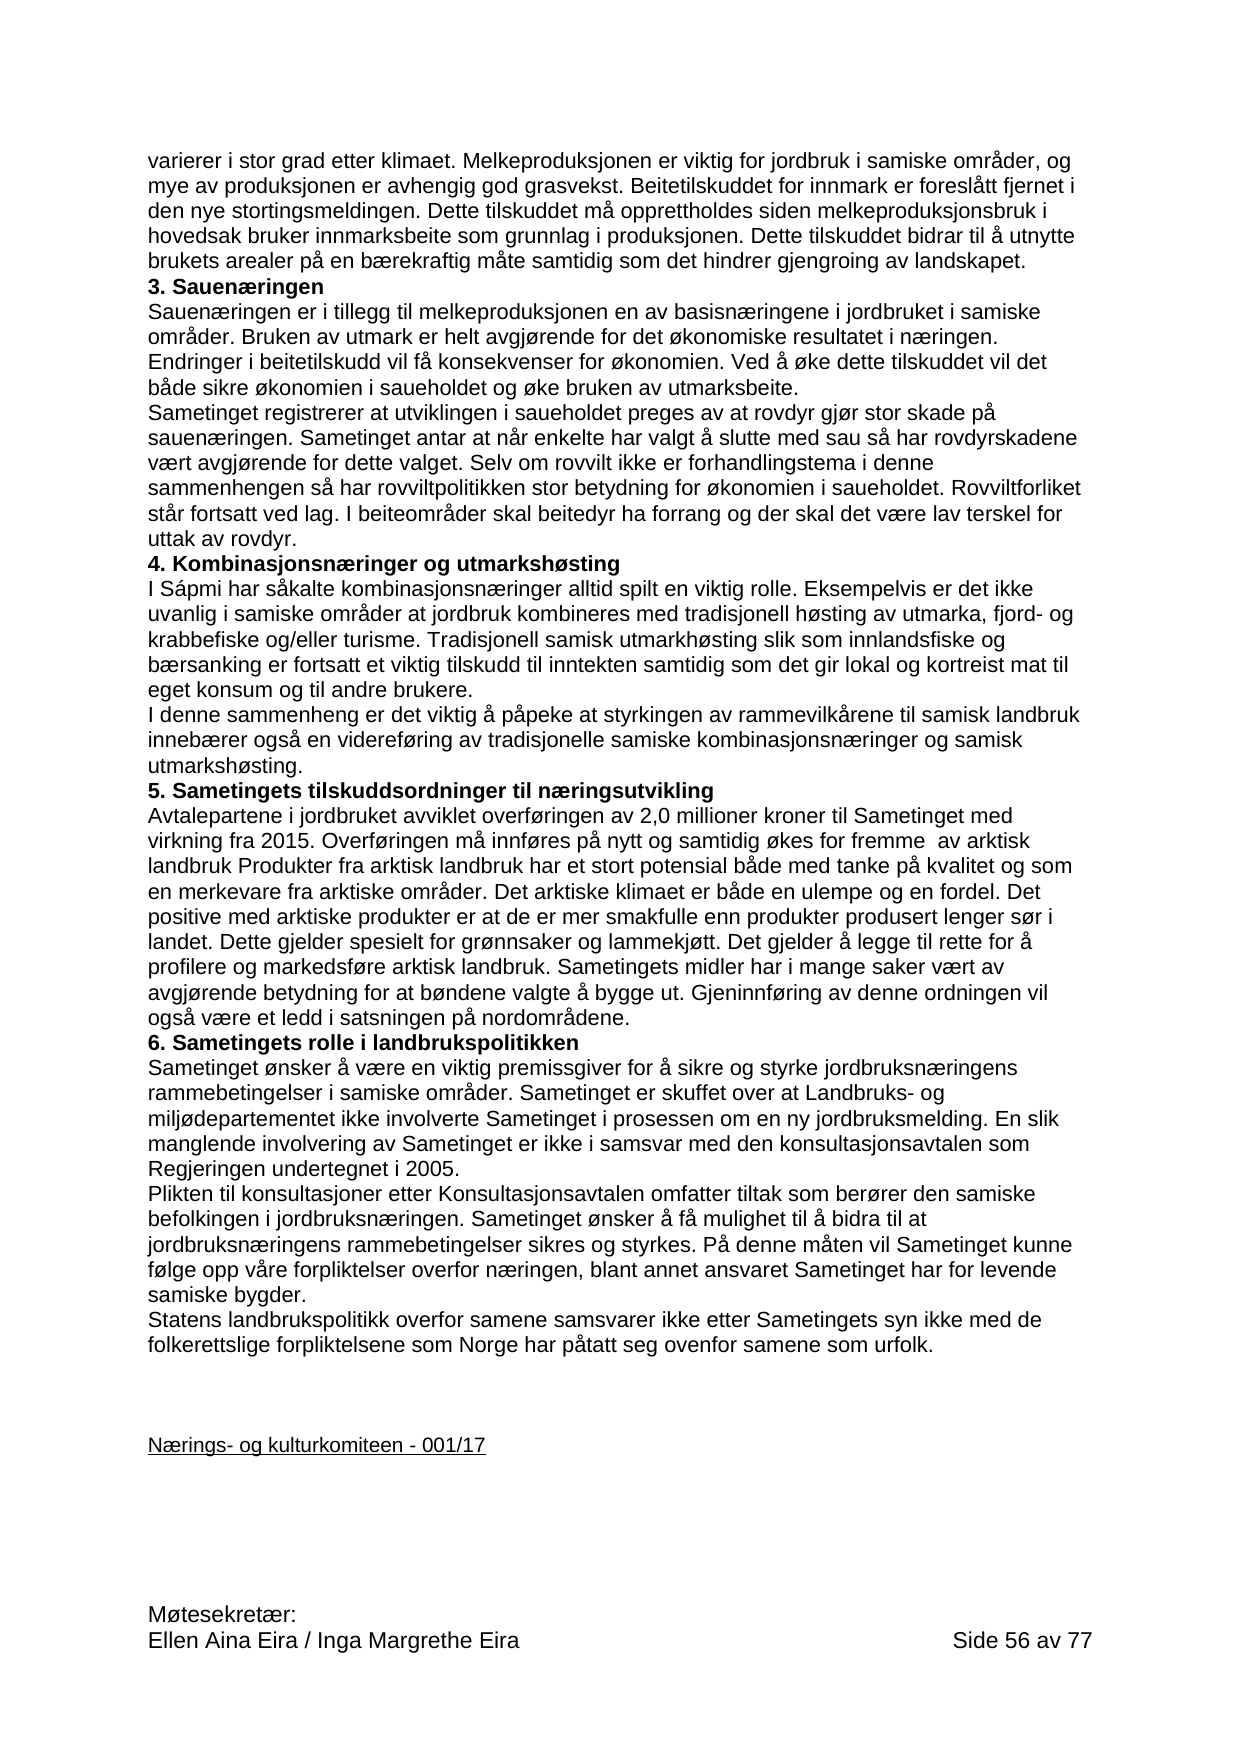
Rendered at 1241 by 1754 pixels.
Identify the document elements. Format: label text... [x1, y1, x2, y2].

table_header varierer i stor grad etter klimaet. Melkeproduksjonen er viktig for jordbruk i samiske områder, og mye av produksjonen er avhengig god grasvekst. Beitetilskuddet for innmark er foreslått fjernet i den nye stortingsmeldingen. Dette tilskuddet må opprettholdes siden melkeproduksjonsbruk i hovedsak bruker innmarksbeite som grunnlag i produksjonen. Dette tilskuddet bidrar til å utnytte brukets arealer på en bærekraftig måte samtidig som det hindrer gjengroing av landskapet. 3. Sauenæringen Sauenæringen er i tillegg til melkeproduksjonen en av basisnæringene i jordbruket i samiske områder. Bruken av utmark er helt avgjørende for det økonomiske resultatet i næringen. Endringer i beitetilskudd vil få konsekvenser for økonomien. Ved å øke dette tilskuddet vil det både sikre økonomien i saueholdet og øke bruken av utmarksbeite. Sametinget registrerer at utviklingen i saueholdet preges av at rovdyr gjør stor skade på sauenæringen. Sametinget antar at når enkelte har valgt å slutte med sau så har rovdyrskadene vært avgjørende for dette valget. Selv om rovvilt ikke er forhandlingstema i denne sammenhengen så har rovviltpolitikken stor betydning for økonomien i saueholdet. Rovviltforliket står fortsatt ved lag. I beiteområder skal beitedyr ha forrang og der skal det være lav terskel for uttak av rovdyr. 4. Kombinasjonsnæringer og utmarkshøsting I Sápmi har såkalte kombinasjonsnæringer alltid spilt en viktig rolle. Eksempelvis er det ikke uvanlig i samiske områder at jordbruk kombineres med tradisjonell høsting av utmarka, fjord- og krabbefiske og/eller turisme. Tradisjonell samisk utmarkhøsting slik som innlandsfiske og bærsanking er fortsatt et viktig tilskudd til inntekten samtidig som det gir lokal og kortreist mat til eget konsum og til andre brukere. I denne sammenheng er det viktig å påpeke at styrkingen av rammevilkårene til samisk landbruk innebærer også en videreføring av tradisjonelle samiske kombinasjonsnæringer og samisk utmarkshøsting. 5. Sametingets tilskuddsordninger til næringsutvikling Avtalepartene i jordbruket avviklet overføringen av 2,0 millioner kroner til Sametinget med virkning fra 2015. Overføringen må innføres på nytt og samtidig økes for fremme av arktisk landbruk Produkter fra arktisk landbruk har et stort potensial både med tanke på kvalitet og som en merkevare fra arktiske områder. Det arktiske klimaet er både en ulempe og en fordel. Det positive med arktiske produkter er at de er mer smakfulle enn produkter produsert lenger sør i landet. Dette gjelder spesielt for grønnsaker og lammekjøtt. Det gjelder å legge til rette for å profilere og markedsføre arktisk landbruk. Sametingets midler har i mange saker vært av avgjørende betydning for at bøndene valgte å bygge ut. Gjeninnføring av denne ordningen vil også være et ledd i satsningen på nordområdene. 6. Sametingets rolle i landbrukspolitikken Sametinget ønsker å være en viktig premissgiver for å sikre og styrke jordbruksnæringens rammebetingelser i samiske områder. Sametinget er skuffet over at Landbruks- og miljødepartementet ikke involverte Sametinget i prosessen om en ny jordbruksmelding. En slik manglende involvering av Sametinget er ikke i samsvar med den konsultasjonsavtalen som Regjeringen undertegnet i 2005. Plikten til konsultasjoner etter Konsultasjonsavtalen omfatter tiltak som berører den samiske befolkingen i jordbruksnæringen. Sametinget ønsker å få mulighet til å bidra til at jordbruksnæringens rammebetingelser sikres og styrkes. På denne måten vil Sametinget kunne følge opp våre forpliktelser overfor næringen, blant annet ansvaret Sametinget har for levende samiske bygder. Statens landbrukspolitikk overfor samene samsvarer ikke etter Sametingets syn ikke med de folkerettslige forpliktelsene som Norge har påtatt seg ovenfor samene som urfolk. [136, 148, 1104, 1406]
text Nærings- og kulturkomiteen - 001/17 [148, 1433, 1093, 1487]
table_header [136, 1560, 1096, 1584]
